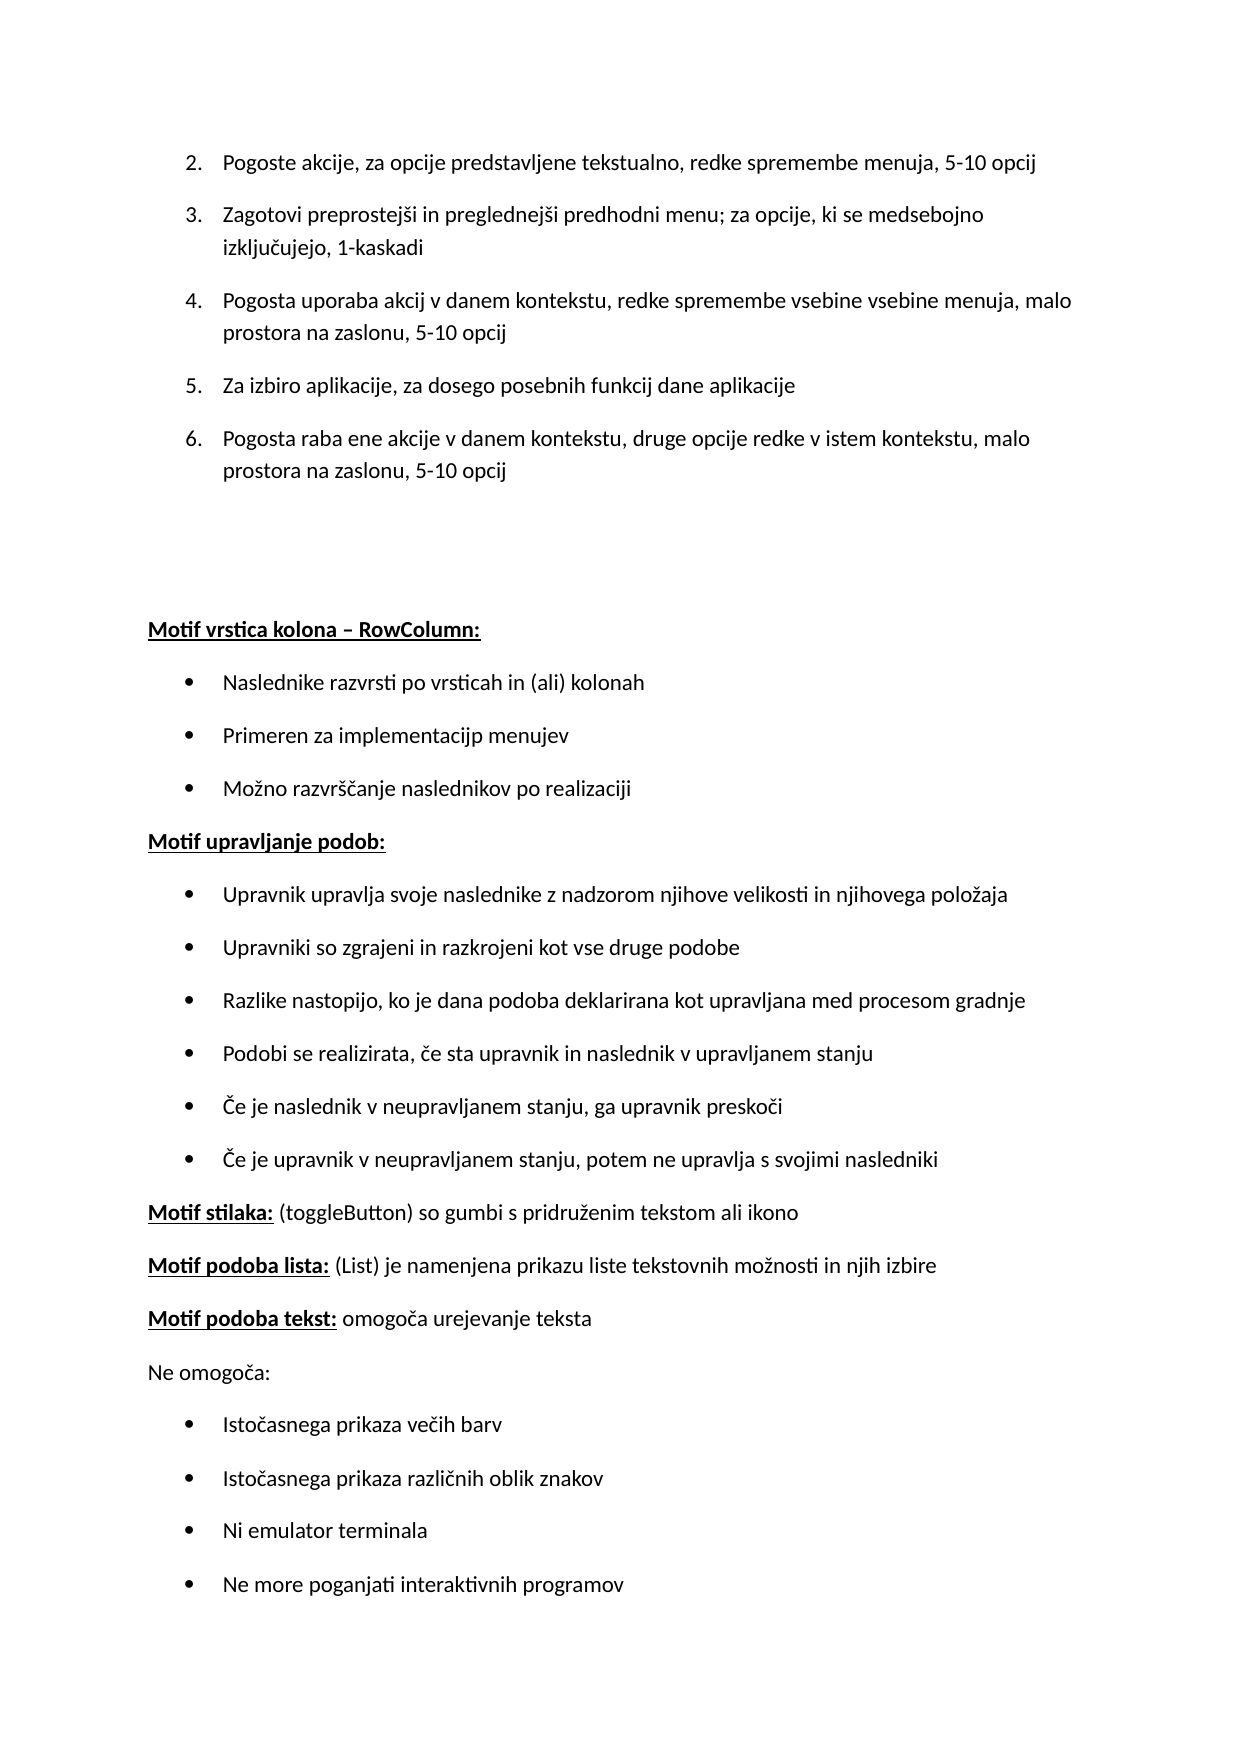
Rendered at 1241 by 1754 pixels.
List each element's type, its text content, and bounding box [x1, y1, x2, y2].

list Ne more poganjati interaktivnih programov [185, 1570, 1093, 1598]
list Istočasnega prikaza različnih oblik znakov [185, 1464, 1093, 1492]
list Za izbiro aplikacije, za dosego posebnih funkcij dane aplikacije [185, 371, 1093, 399]
list Pogosta raba ene akcije v danem kontekstu, druge opcije redke v istem kontekstu, malo prostora na zaslonu, 5-10 opcij [185, 424, 1093, 484]
list Primeren za implementacijp menujev [185, 721, 1093, 749]
list Ni emulator terminala [185, 1517, 1093, 1545]
list Istočasnega prikaza večih barv [185, 1411, 1093, 1439]
list Možno razvrščanje naslednikov po realizaciji [185, 774, 1093, 802]
text Motif podoba tekst: omogoča urejevanje teksta [148, 1304, 1093, 1333]
list Razlike nastopijo, ko je dana podoba deklarirana kot upravljana med procesom gradnje [185, 986, 1093, 1014]
list Pogoste akcije, za opcije predstavljene tekstualno, redke spremembe menuja, 5-10 opcij [185, 148, 1093, 176]
text Motif vrstica kolona – RowColumn: [148, 615, 1093, 643]
list Naslednike razvrsti po vrsticah in (ali) kolonah [185, 668, 1093, 696]
text Motif upravljanje podob: [148, 827, 1093, 855]
text Motif stilaka: (toggleButton) so gumbi s pridruženim tekstom ali ikono [148, 1198, 1093, 1227]
list Upravniki so zgrajeni in razkrojeni kot vse druge podobe [185, 933, 1093, 961]
list Pogosta uporaba akcij v danem kontekstu, redke spremembe vsebine vsebine menuja, malo prostora na zaslonu, 5-10 opcij [185, 286, 1093, 346]
list Če je naslednik v neupravljanem stanju, ga upravnik preskoči [185, 1092, 1093, 1121]
list Če je upravnik v neupravljanem stanju, potem ne upravlja s svojimi nasledniki [185, 1146, 1093, 1173]
list Upravnik upravlja svoje naslednike z nadzorom njihove velikosti in njihovega položaja [185, 880, 1093, 908]
text Ne omogoča: [148, 1358, 1093, 1386]
list Zagotovi preprostejši in preglednejši predhodni menu; za opcije, ki se medsebojno izključujejo, 1-kaskadi [185, 201, 1093, 261]
list Podobi se realizirata, če sta upravnik in naslednik v upravljanem stanju [185, 1039, 1093, 1067]
text Motif podoba lista: (List) je namenjena prikazu liste tekstovnih možnosti in njih izbire [148, 1252, 1093, 1279]
